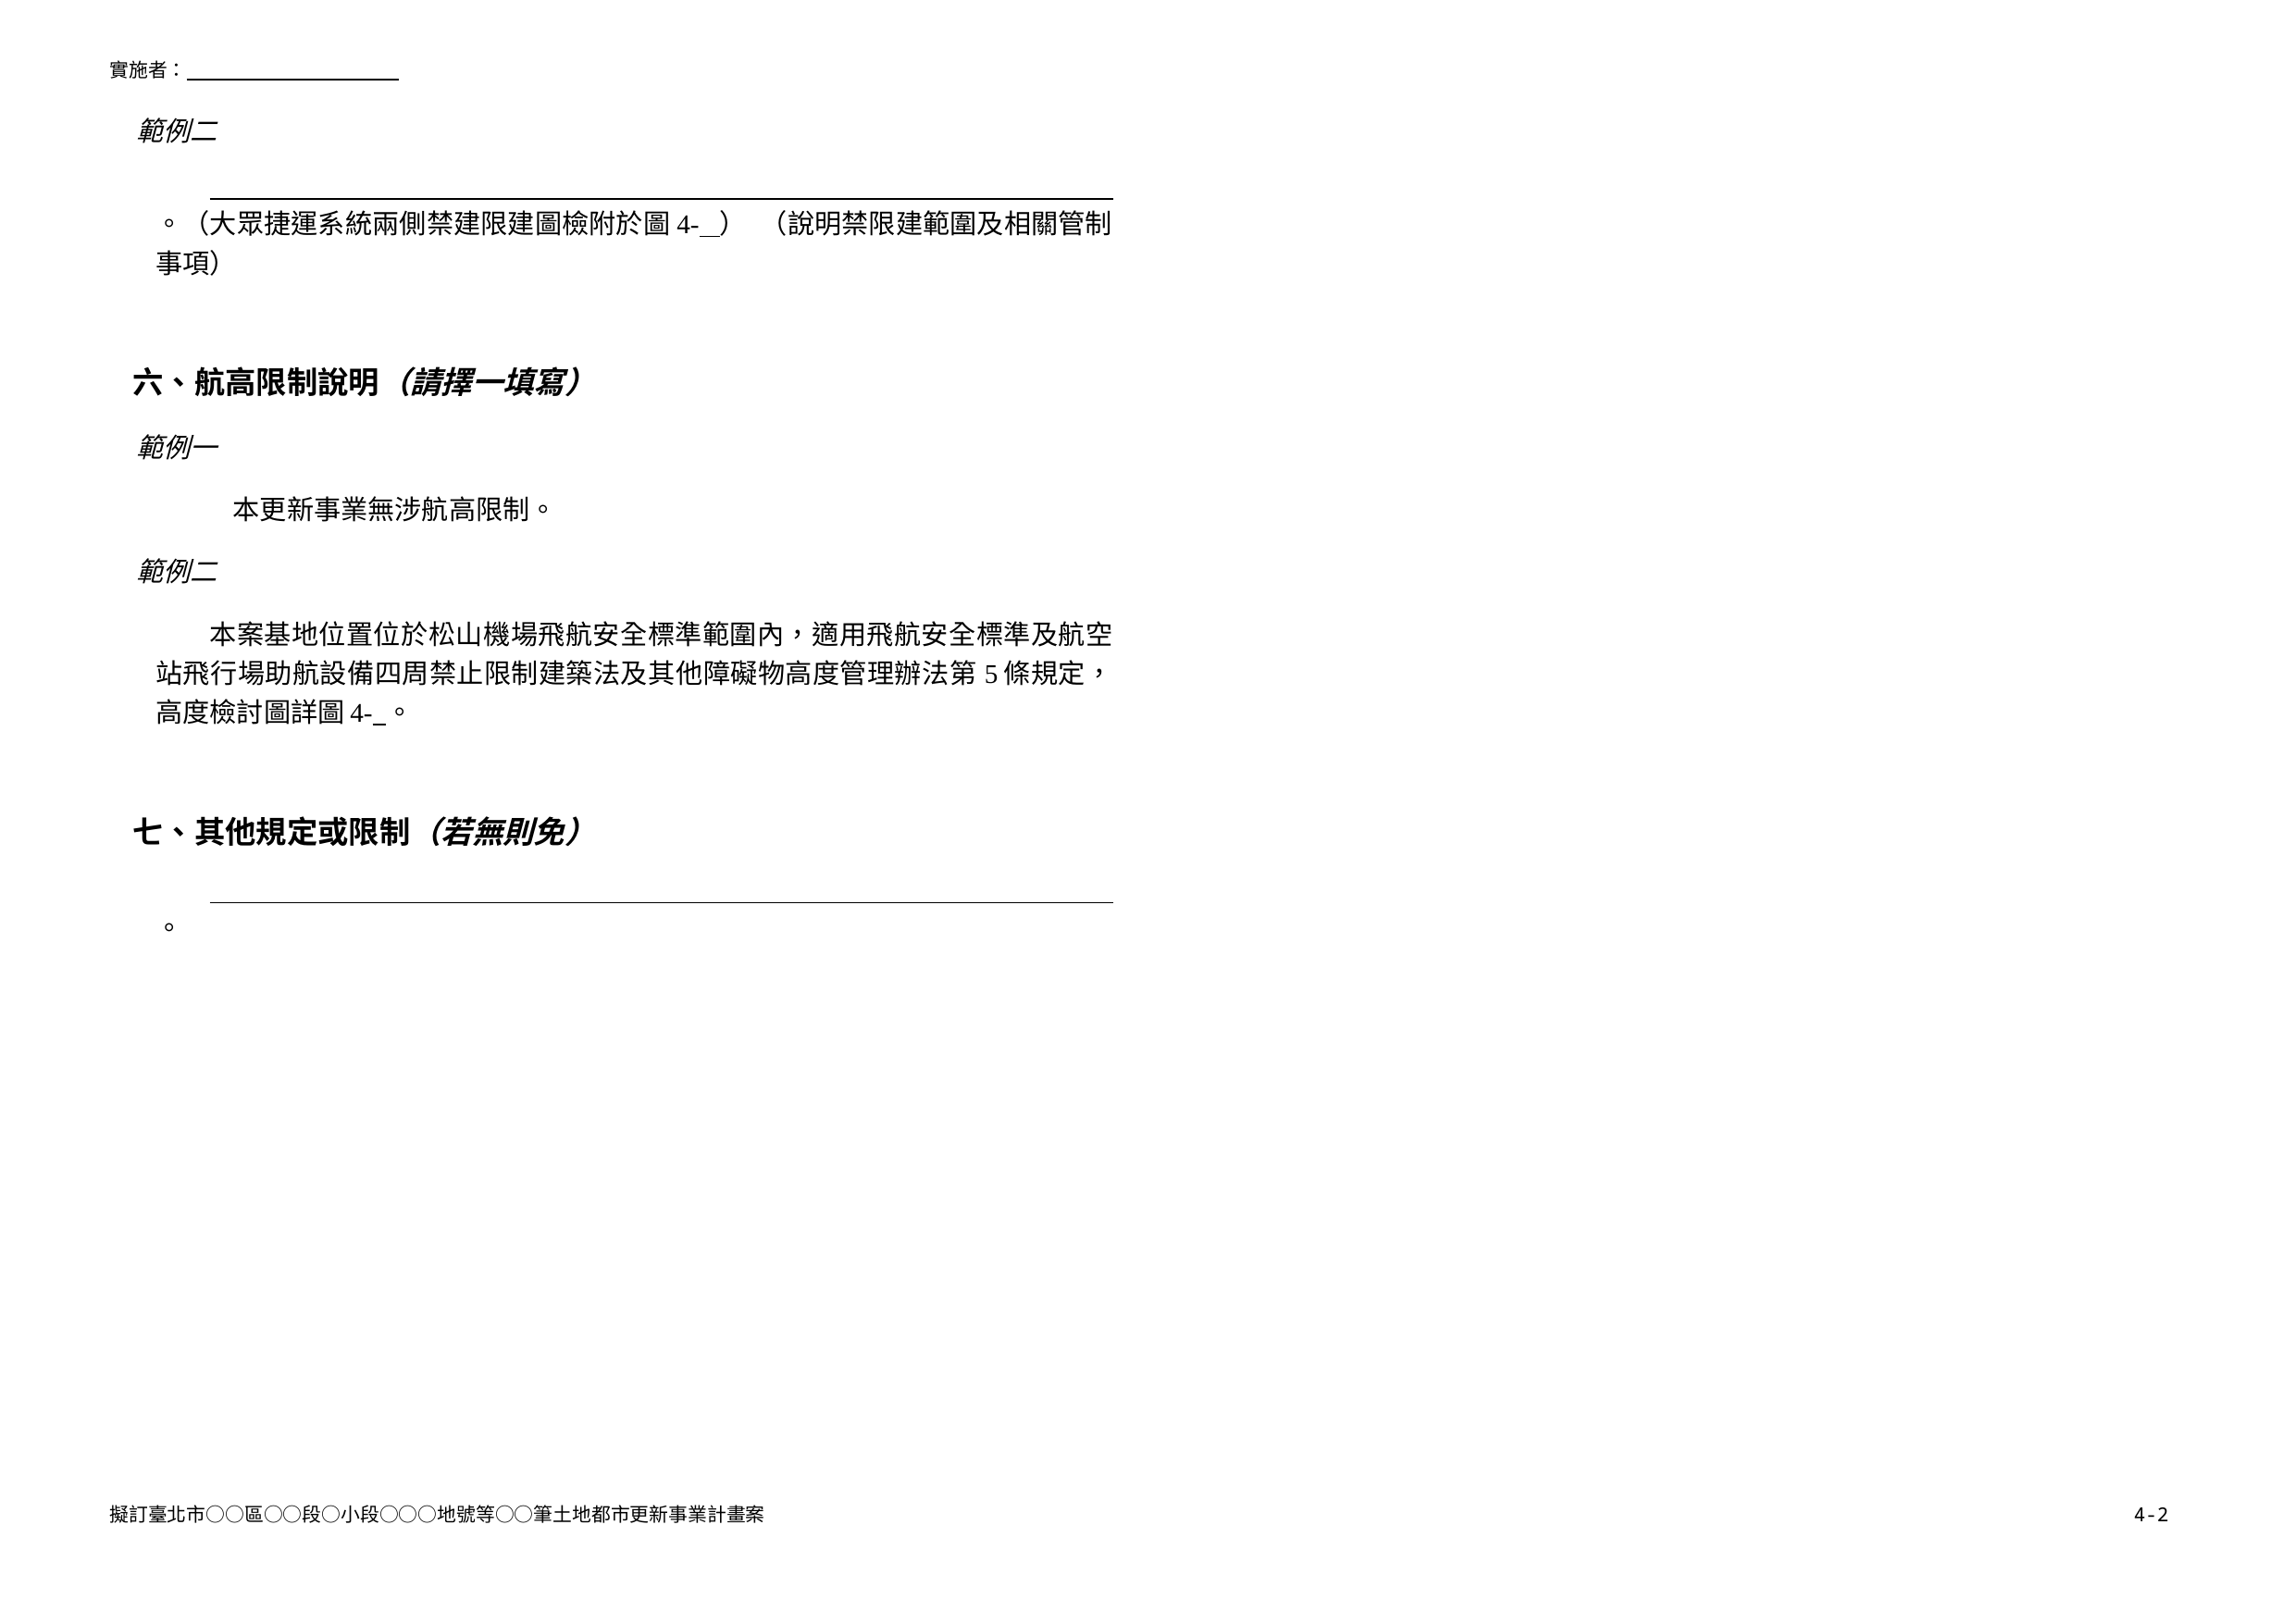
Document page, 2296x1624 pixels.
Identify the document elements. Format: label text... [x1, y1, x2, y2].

text 七、其他規定或限制（若無則免） [132, 808, 1113, 852]
text 。（大眾捷運系統兩側禁建限建圖檢附於圖4- ） （說明禁限建範圍及相關管制事項） [155, 171, 1113, 280]
text 。 [155, 875, 1113, 946]
text 本案基地位置位於松山機場飛航安全標準範圍內，適用飛航安全標準及航空站飛行場助航設備四周禁止限制建築法及其他障礙物高度管理辦法第5條規定，高度檢討圖詳圖4- 。 [155, 613, 1113, 730]
text 範例二 [136, 109, 1113, 148]
text 本更新事業無涉航高限制。 [179, 489, 1113, 527]
text 範例二 [136, 551, 1113, 589]
text 六、航高限制說明（請擇一填寫） [132, 358, 1113, 403]
text 範例一 [136, 426, 1113, 465]
